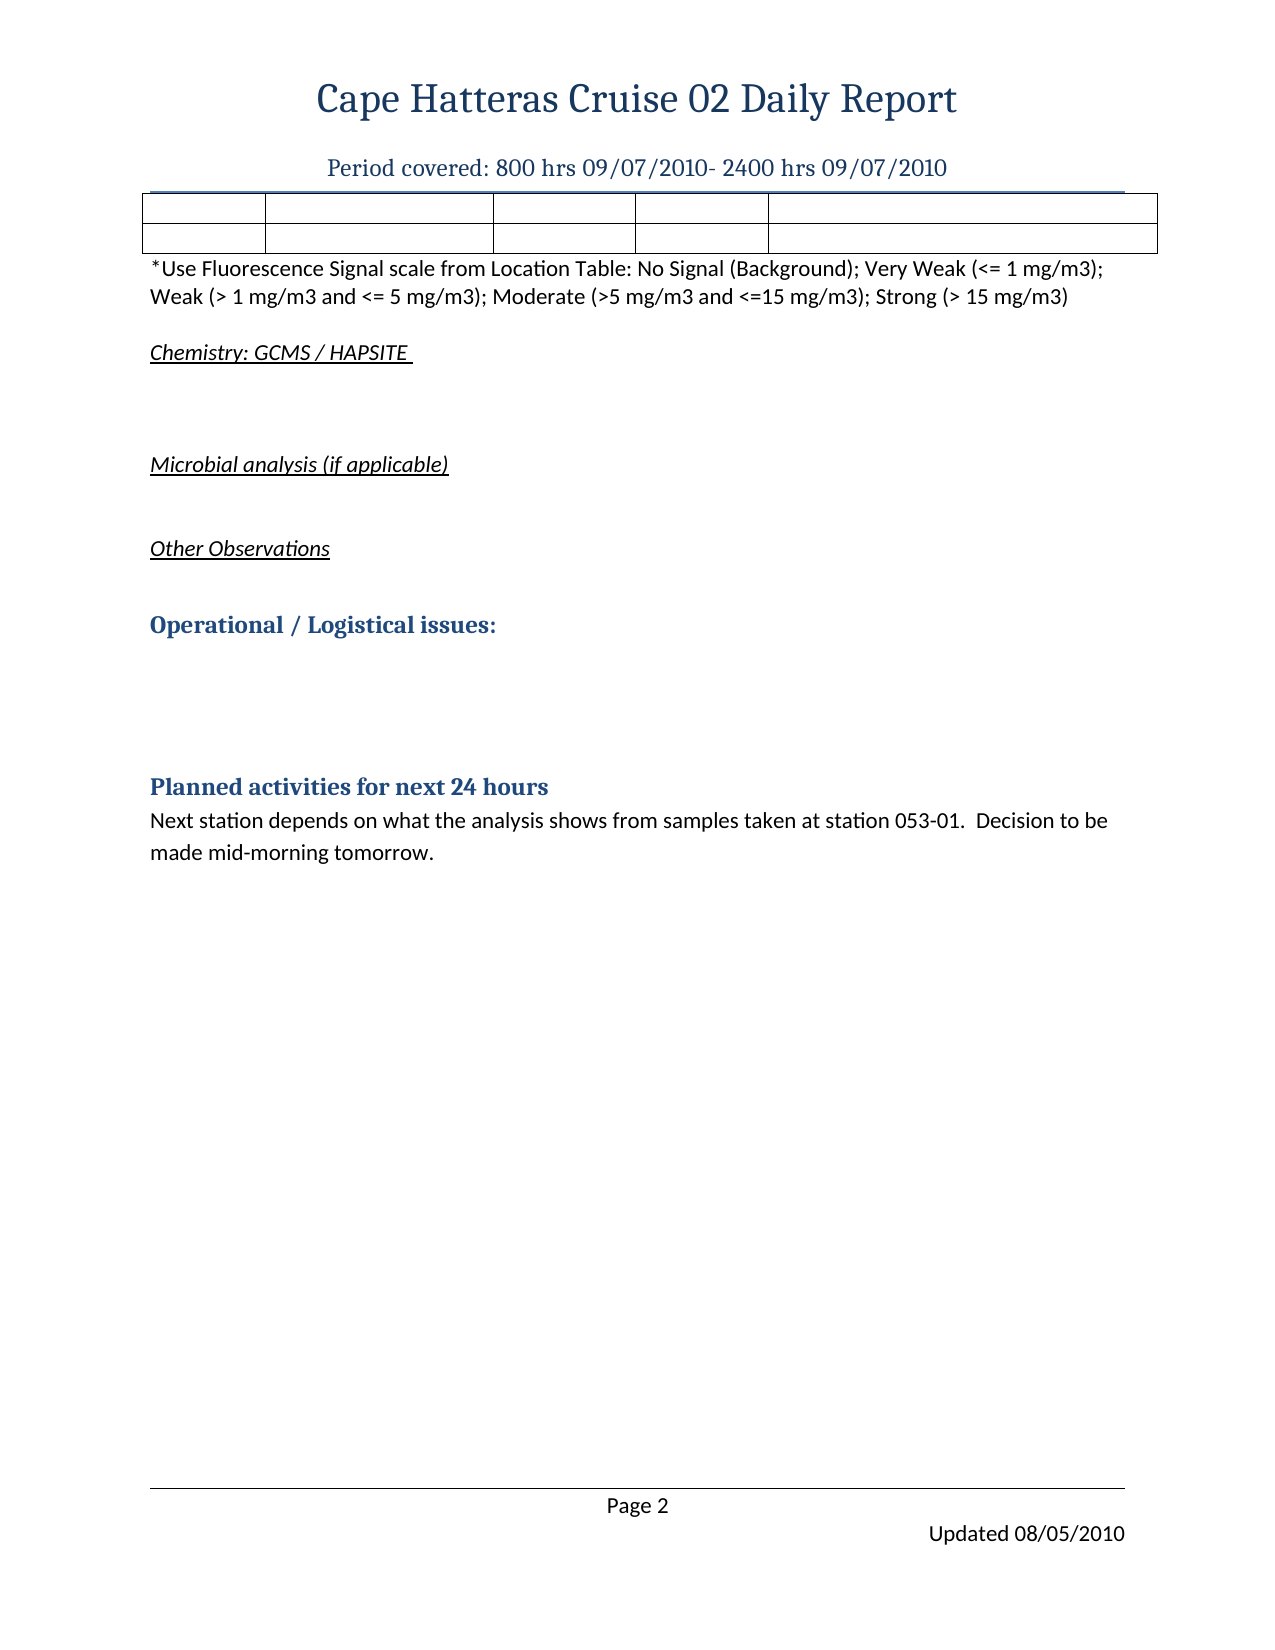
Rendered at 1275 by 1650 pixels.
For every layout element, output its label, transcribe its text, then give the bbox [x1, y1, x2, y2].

text *Use Fluorescence Signal scale from Location Table: No Signal (Background); Very Weak (<= 1 mg/m3); [150, 254, 1125, 282]
table_cell [636, 194, 768, 223]
table_cell [494, 224, 635, 253]
table_cell [769, 194, 1157, 223]
table_cell [143, 194, 265, 223]
table_cell [266, 224, 493, 253]
table_cell [636, 224, 768, 253]
text Other Observations [150, 534, 1125, 562]
table_cell [266, 194, 493, 223]
table_cell [494, 194, 635, 223]
text Chemistry: GCMS / HAPSITE [150, 338, 1125, 366]
text Microbial analysis (if applicable) [150, 450, 1125, 478]
subtitle Operational / Logistical issues: [150, 611, 1125, 640]
table_cell [769, 224, 1157, 253]
text Next station depends on what the analysis shows from samples taken at station 053-01. Decision to be made mid-morning tomorrow. [150, 806, 1125, 866]
text Weak (> 1 mg/m3 and <= 5 mg/m3); Moderate (>5 mg/m3 and <=15 mg/m3); Strong (> 15 mg/m3) [150, 282, 1125, 310]
table_cell [143, 224, 265, 253]
subtitle Planned activities for next 24 hours [150, 773, 1125, 802]
